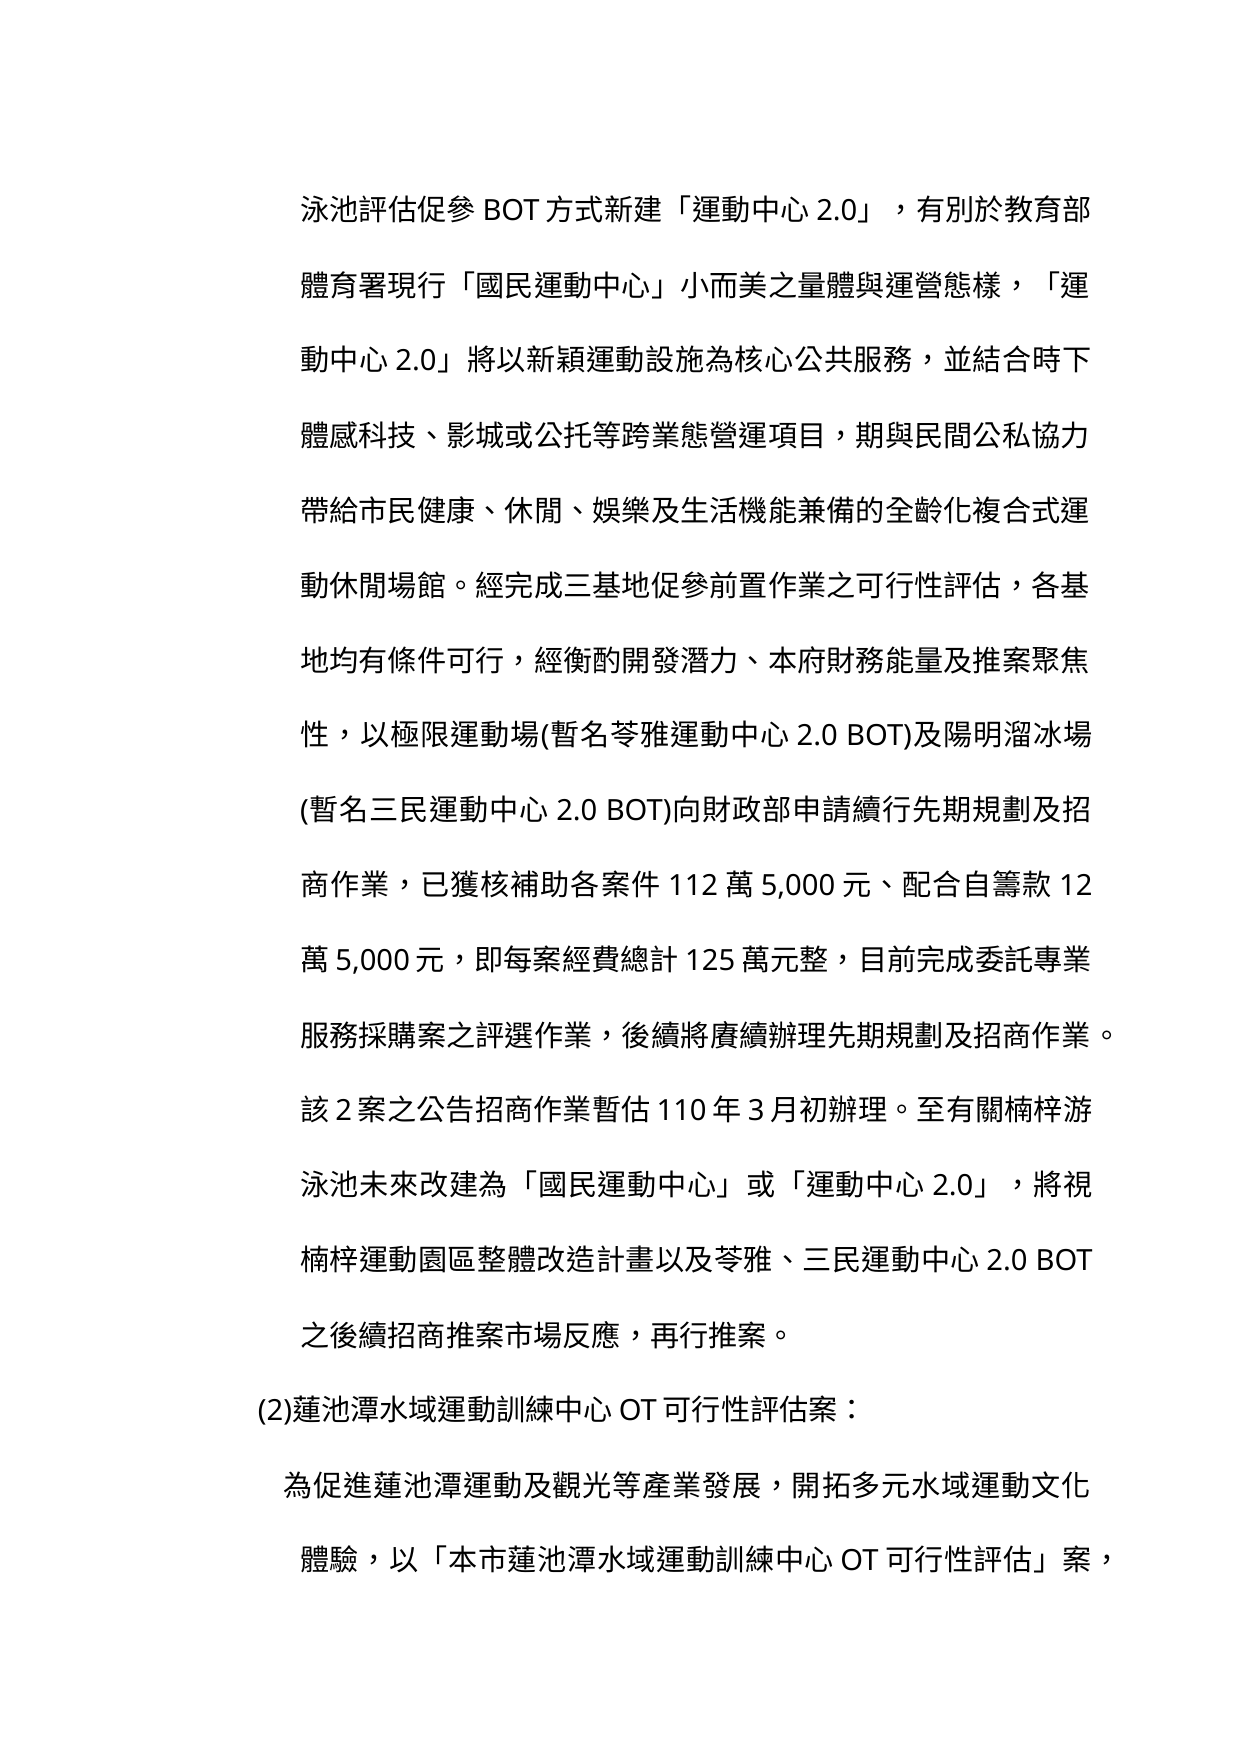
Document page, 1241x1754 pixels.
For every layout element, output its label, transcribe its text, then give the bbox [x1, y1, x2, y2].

text 為促進蓮池潭運動及觀光等產業發展，開拓多元水域運動文化體驗，以「本市蓮池潭水域運動訓練中心OT可行性評估」案，向財政部申請核定補助103萬5,000元，本府自籌款11萬5,000元，總計115萬元。業於109年4月完成顧問標決標，刻正研擬可行性評估報告，預定9月底完成期中報告核定，11月底完成期末報告核定，12月完成結案審查驗收，並依評估結果確認後續政策方向。 [258, 1439, 1092, 1589]
text (1)陽明溜冰場、極限運動場及楠梓游泳池BOT可行性評估計畫：本府以苓雅區極限運動場、三民區陽明溜冰場、楠梓區楠梓游泳池評估促參BOT方式新建「運動中心2.0」，有別於教育部體育署現行「國民運動中心」小而美之量體與運營態樣，「運動中心2.0」將以新穎運動設施為核心公共服務，並結合時下體感科技、影城或公托等跨業態營運項目，期與民間公私協力帶給市民健康、休閒、娛樂及生活機能兼備的全齡化複合式運動休閒場館。經完成三基地促參前置作業之可行性評估，各基地均有條件可行，經衡酌開發潛力、本府財務能量及推案聚焦性，以極限運動場(暫名苓雅運動中心2.0 BOT)及陽明溜冰場(暫名三民運動中心2.0 BOT)向財政部申請續行先期規劃及招商作業，已獲核補助各案件112萬5,000元、配合自籌款12萬5,000元，即每案經費總計125萬元整，目前完成委託專業服務採購案之評選作業，後續將賡續辦理先期規劃及招商作業。該2案之公告招商作業暫估110年3月初辦理。至有關楠梓游泳池未來改建為「國民運動中心」或「運動中心2.0」，將視楠梓運動園區整體改造計畫以及苓雅、三民運動中心2.0 BOT之後續招商推案市場反應，再行推案。 [258, 164, 1092, 1364]
text (2)蓮池潭水域運動訓練中心OT可行性評估案： [258, 1364, 1067, 1439]
